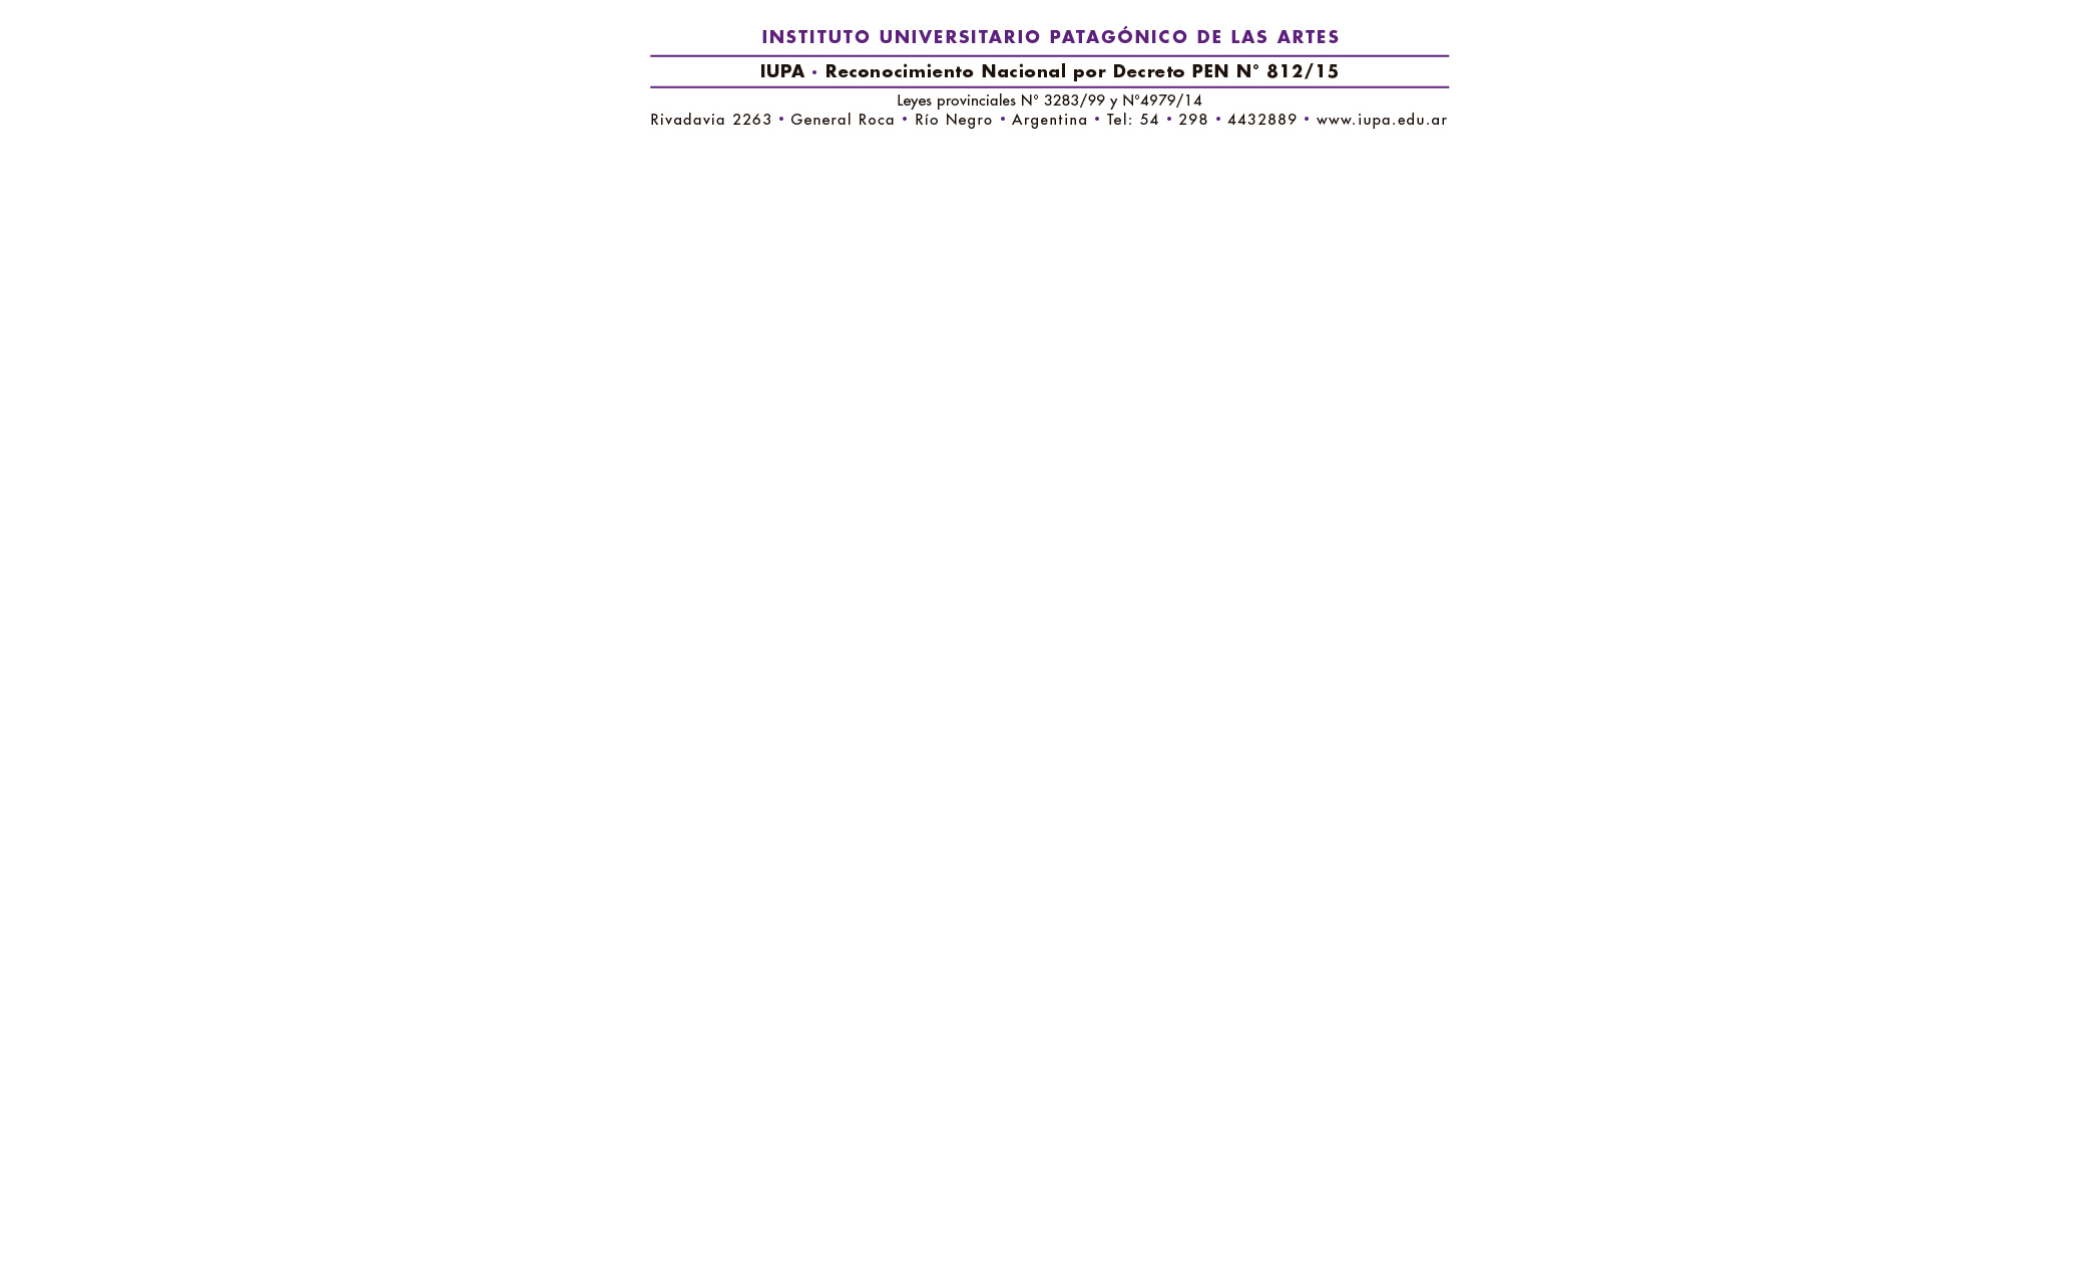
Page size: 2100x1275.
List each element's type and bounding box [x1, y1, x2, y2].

picture [607, 18, 1493, 172]
